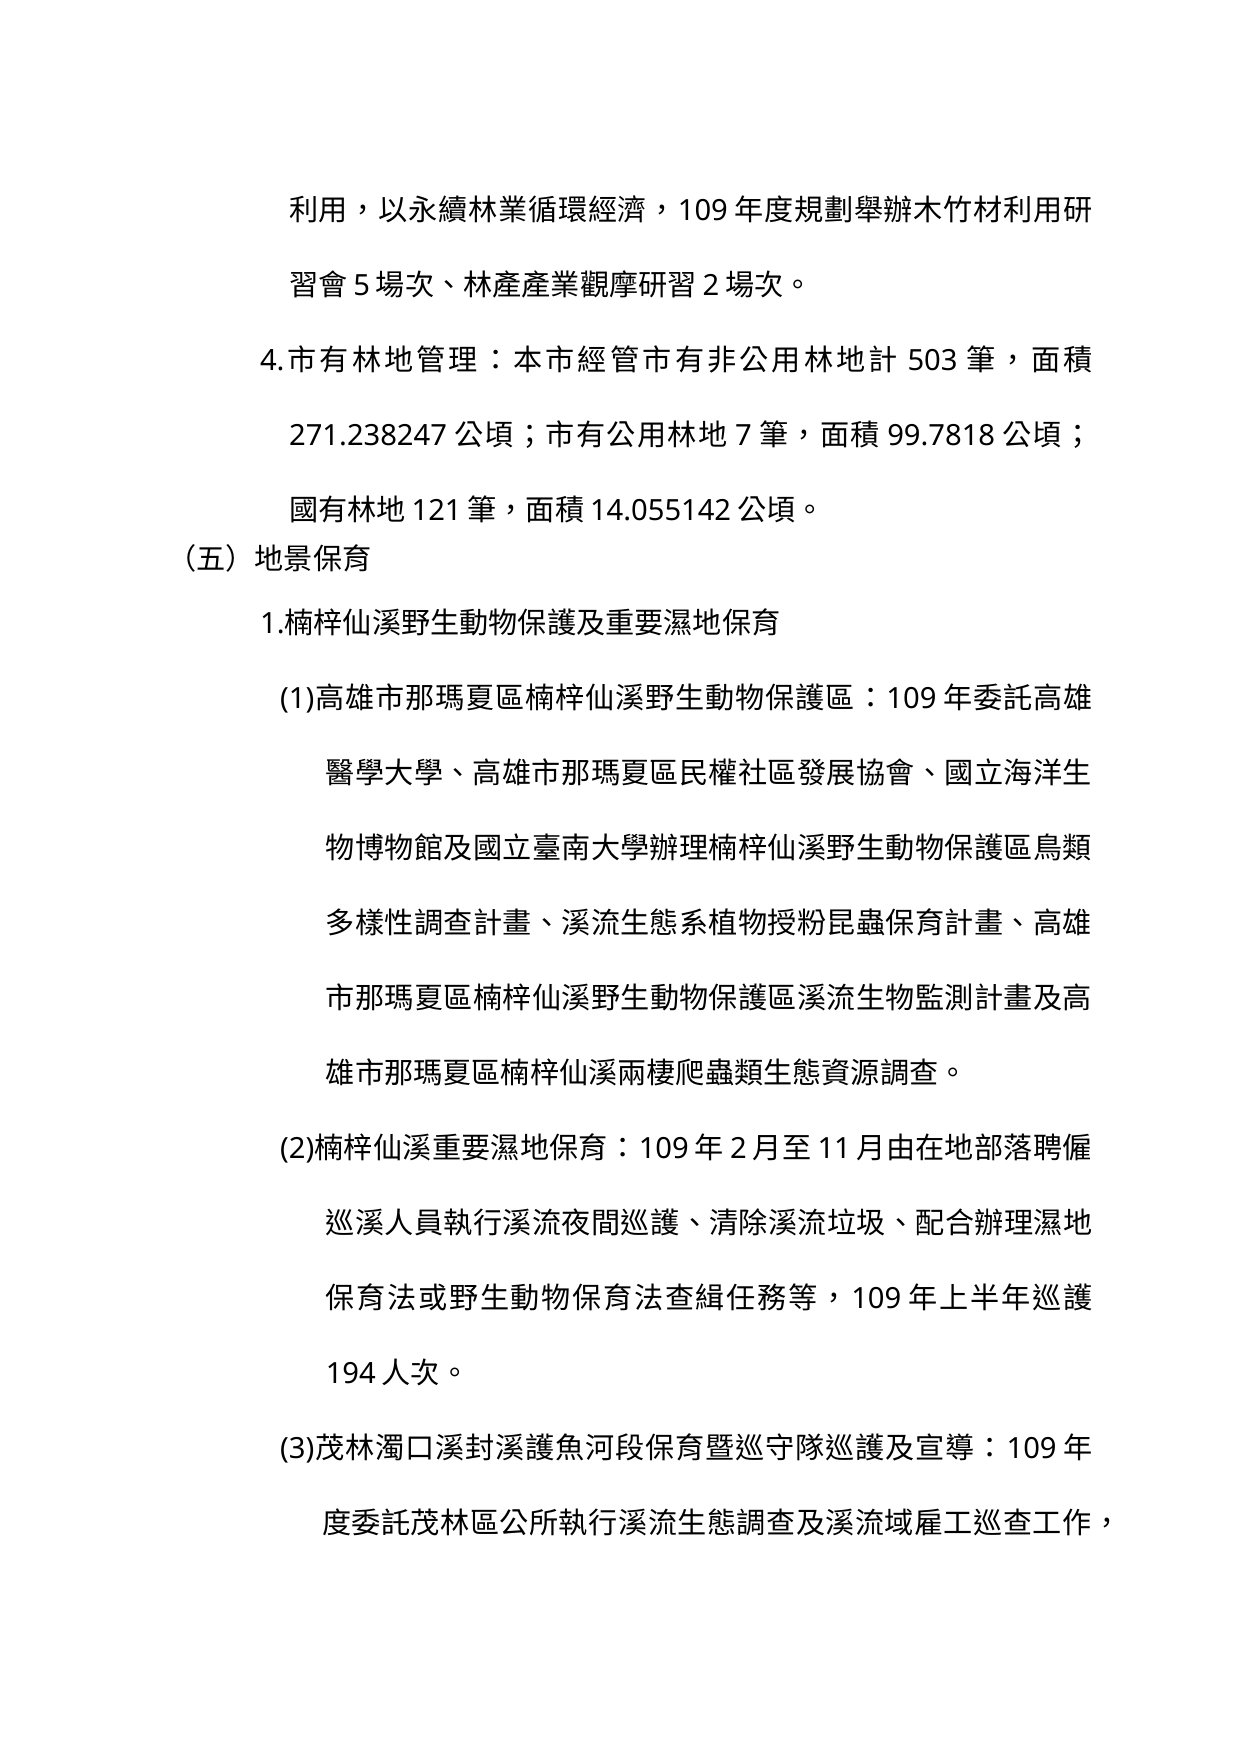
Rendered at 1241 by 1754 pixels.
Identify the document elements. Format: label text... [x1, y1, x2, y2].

text （五）地景保育 [148, 539, 1092, 577]
text (2)楠梓仙溪重要濕地保育：109年2月至11月由在地部落聘僱巡溪人員執行溪流夜間巡護、清除溪流垃圾、配合辦理濕地保育法或野生動物保育法查緝任務等，109年上半年巡護194人次。 [280, 1102, 1092, 1402]
text 利用，以永續林業循環經濟，109年度規劃舉辦木竹材利用研習會5場次、林產產業觀摩研習2場次。 [260, 164, 1092, 314]
text 1.楠梓仙溪野生動物保護及重要濕地保育 [257, 577, 1092, 652]
text (3)茂林濁口溪封溪護魚河段保育暨巡守隊巡護及宣導：109年度委託茂林區公所執行溪流生態調查及溪流域雇工巡查工作，109年上半年巡護人次63人次，辦理溪流保育法規宣導活動1場次，共20人參與。 [280, 1402, 1092, 1552]
text 4.市有林地管理：本市經管市有非公用林地計503筆，面積271.238247公頃；市有公用林地7筆，面積99.7818公頃；國有林地121筆，面積14.055142公頃。 [260, 314, 1092, 539]
text (1)高雄市那瑪夏區楠梓仙溪野生動物保護區：109年委託高雄醫學大學、高雄市那瑪夏區民權社區發展協會、國立海洋生物博物館及國立臺南大學辦理楠梓仙溪野生動物保護區鳥類多樣性調查計畫、溪流生態系植物授粉昆蟲保育計畫、高雄市那瑪夏區楠梓仙溪野生動物保護區溪流生物監測計畫及高雄市那瑪夏區楠梓仙溪兩棲爬蟲類生態資源調查。 [280, 652, 1092, 1102]
